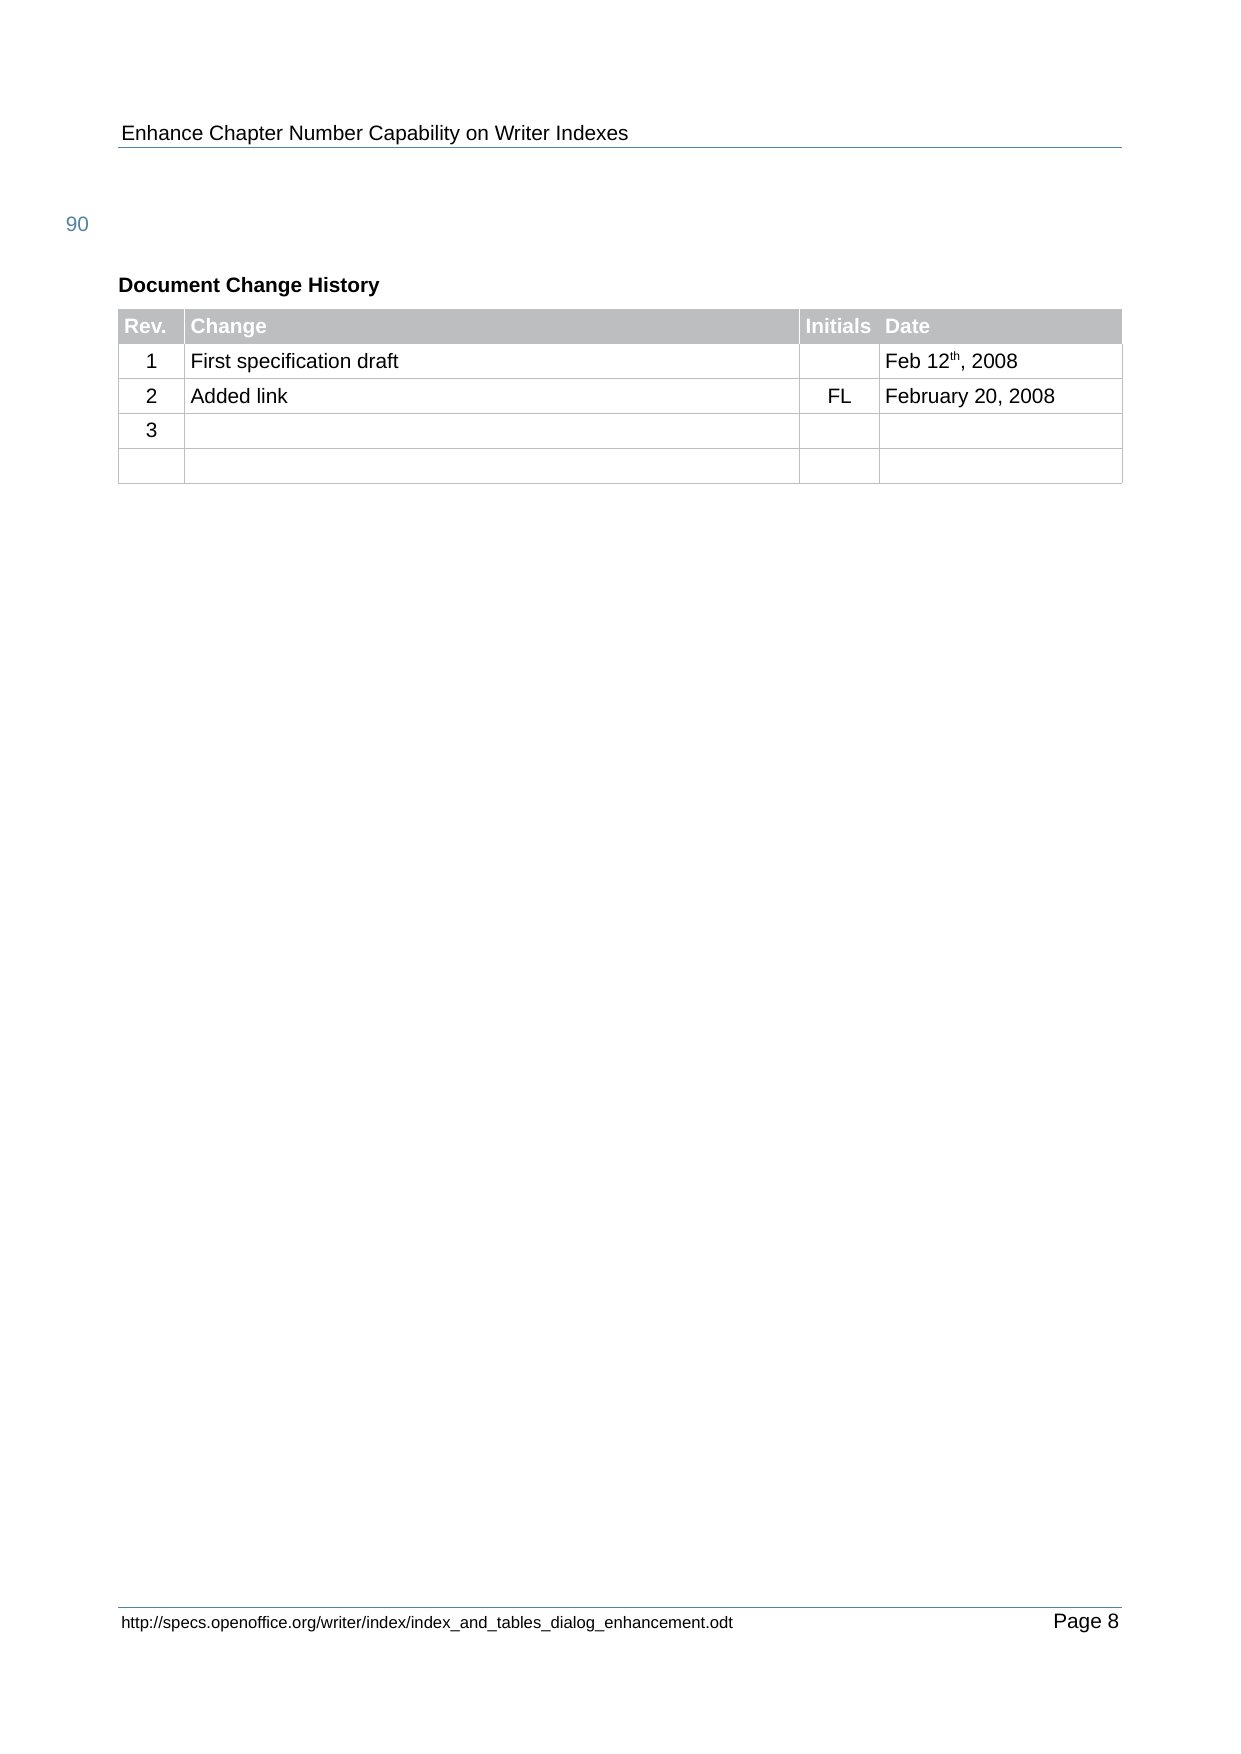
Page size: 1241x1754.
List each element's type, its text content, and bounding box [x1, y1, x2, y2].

table_cell [880, 449, 1122, 483]
table_cell 3 [119, 414, 184, 448]
table_cell <...> [119, 449, 184, 483]
table_cell [185, 449, 799, 483]
table_cell [800, 449, 879, 483]
table_cell FL [800, 379, 879, 413]
table_cell 2 [119, 379, 184, 413]
table_cell [800, 414, 879, 448]
table_header Initials [800, 309, 879, 344]
table_cell Added link [185, 379, 799, 413]
table_cell First specification draft [185, 344, 799, 378]
table_cell [800, 344, 879, 378]
table_header Rev. [118, 309, 184, 344]
table_cell [880, 414, 1122, 448]
subtitle Document Change History [118, 273, 1122, 296]
table_header Change [185, 309, 799, 344]
table_cell [185, 414, 799, 448]
table_cell February 20, 2008 [880, 379, 1122, 413]
table_cell Feb 12th, 2008 [880, 344, 1122, 378]
table_header Date [879, 309, 1122, 344]
table_cell 1 [119, 344, 184, 378]
